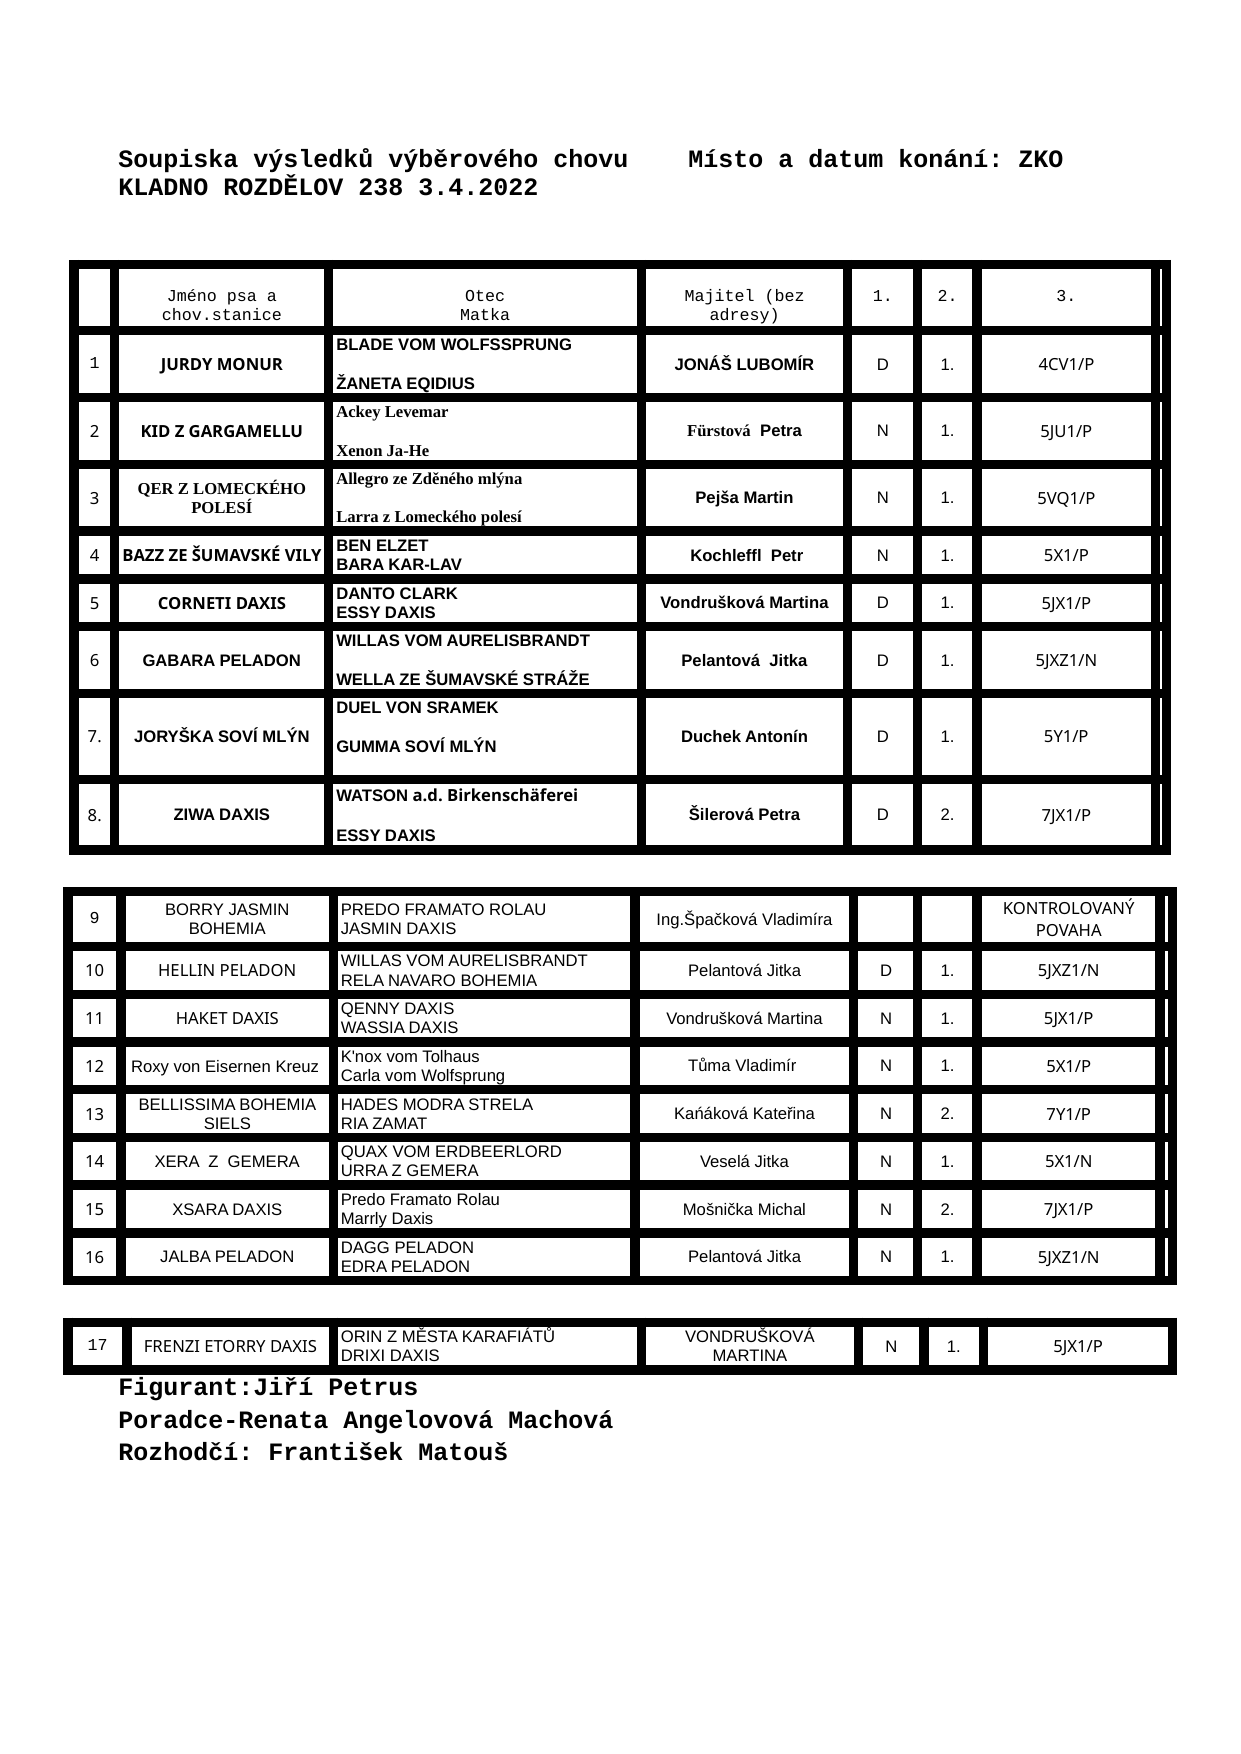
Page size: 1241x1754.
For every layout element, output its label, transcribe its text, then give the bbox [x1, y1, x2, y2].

table_cell 14 [73, 1142, 116, 1180]
table_cell 10 [73, 951, 116, 989]
table_cell N [852, 402, 913, 459]
table_header 1. [929, 1327, 979, 1365]
table_cell 2. [922, 1094, 972, 1133]
table_cell KID Z GARGAMELLU [119, 402, 324, 459]
table_cell BEN ELZET BARA KAR-LAV [333, 536, 637, 574]
table_cell 5X1/P [982, 536, 1151, 574]
table_header 2. [922, 269, 972, 326]
table_cell ZIWA DAXIS [119, 784, 324, 845]
table_cell 3 [79, 469, 110, 526]
table_cell JONÁŠ LUBOMÍR [646, 335, 843, 393]
table_cell Duchek Antonín [646, 698, 843, 775]
table_cell JURDY MONUR [119, 335, 324, 393]
table_cell DUEL VON SRAMEK GUMMA SOVÍ MLÝN [333, 698, 637, 775]
table_cell K'nox vom Tolhaus Carla vom Wolfsprung [338, 1047, 630, 1085]
table_cell N [858, 999, 913, 1037]
table_cell Ackey Levemar Xenon Ja-He [333, 402, 637, 459]
table_header [922, 896, 972, 942]
table_cell Šilerová Petra [646, 784, 843, 845]
table_cell 1. [922, 335, 972, 393]
text Figurant:Jiří Petrus [118, 1375, 1122, 1403]
table_cell JALBA PELADON [126, 1238, 329, 1276]
table_cell WATSON a.d. Birkenschäferei ESSY DAXIS [333, 784, 637, 845]
table_cell BAZZ ZE ŠUMAVSKÉ VILY [119, 536, 324, 574]
table_header 9 [73, 896, 116, 942]
table_cell 1. [922, 536, 972, 574]
table_cell Tůma Vladimír [640, 1047, 849, 1085]
table_cell Vondrušková Martina [640, 999, 849, 1037]
table_cell D [852, 784, 913, 845]
table_header Ing.Špačková Vladimíra [640, 896, 849, 942]
table_header 17 [73, 1327, 122, 1365]
table_cell 7JX1/P [982, 1190, 1155, 1228]
table_cell Veselá Jitka [640, 1142, 849, 1180]
table_cell Kańáková Kateřina [640, 1094, 849, 1133]
table_cell 5JXZ1/N [982, 951, 1155, 989]
table_cell 5JX1/P [982, 584, 1151, 622]
table_cell Vondrušková Martina [646, 584, 843, 622]
table_header FRENZI ETORRY DAXIS [132, 1327, 329, 1365]
table_header N [863, 1327, 919, 1365]
table_cell 5JX1/P [982, 999, 1155, 1037]
table_cell N [858, 1094, 913, 1133]
table_header 5JX1/P [988, 1327, 1168, 1365]
table_cell DAGG PELADON EDRA PELADON [338, 1238, 630, 1276]
table_cell 7JX1/P [982, 784, 1151, 845]
table_cell 1. [922, 631, 972, 689]
table_cell N [858, 1190, 913, 1228]
table_cell XSARA DAXIS [126, 1190, 329, 1228]
table_cell 5X1/P [982, 1047, 1155, 1085]
table_cell Allegro ze Zděného mlýna Larra z Lomeckého polesí [333, 469, 637, 526]
table_cell 2. [922, 1190, 972, 1228]
table_cell JORYŠKA SOVÍ MLÝN [119, 698, 324, 775]
table_cell 8. [79, 784, 110, 845]
table_cell D [852, 584, 913, 622]
table_cell 16 [73, 1238, 116, 1276]
table_cell BLADE VOM WOLFSSPRUNG ŽANETA EQIDIUS [333, 335, 637, 393]
table_cell N [858, 1047, 913, 1085]
table_cell 13 [73, 1094, 116, 1133]
table_cell Pelantová Jitka [640, 1238, 849, 1276]
table_cell N [858, 1238, 913, 1276]
table_cell XERA Z GEMERA [126, 1142, 329, 1180]
table_cell N [852, 536, 913, 574]
table_cell Fürstová Petra [646, 402, 843, 459]
table_cell 5VQ1/P [982, 469, 1151, 526]
table_cell 5Y1/P [982, 698, 1151, 775]
table_header BORRY JASMIN BOHEMIA [126, 896, 329, 942]
text Rozhodčí: František Matouš [118, 1440, 1122, 1468]
table_header PREDO FRAMATO ROLAU JASMIN DAXIS [338, 896, 630, 942]
table_cell HAKET DAXIS [126, 999, 329, 1037]
table_cell HELLIN PELADON [126, 951, 329, 989]
table_cell 12 [73, 1047, 116, 1085]
table_cell 1 [79, 335, 110, 393]
table_cell 4CV1/P [982, 335, 1151, 393]
table_cell 15 [73, 1190, 116, 1228]
table_cell Mošnička Michal [640, 1190, 849, 1228]
table_cell D [852, 631, 913, 689]
table_cell 5JXZ1/N [982, 631, 1151, 689]
table_header [79, 269, 110, 326]
table_cell 1. [922, 584, 972, 622]
table_cell 7. [79, 698, 110, 775]
table_cell 2. [922, 784, 972, 845]
table_header Otec Matka [333, 269, 637, 326]
table_cell GABARA PELADON [119, 631, 324, 689]
table_cell 1. [922, 999, 972, 1037]
table_cell 4 [79, 536, 110, 574]
table_cell 1. [922, 1142, 972, 1180]
table_cell 5 [79, 584, 110, 622]
table_header 3. [982, 269, 1151, 326]
table_cell QENNY DAXIS WASSIA DAXIS [338, 999, 630, 1037]
table_cell CORNETI DAXIS [119, 584, 324, 622]
table_cell 11 [73, 999, 116, 1037]
table_cell Pelantová Jitka [646, 631, 843, 689]
table_cell 5JU1/P [982, 402, 1151, 459]
table_cell 1. [922, 469, 972, 526]
table_header Jméno psa a chov.stanice [119, 269, 324, 326]
table_cell Roxy von Eisernen Kreuz [126, 1047, 329, 1085]
table_cell D [852, 335, 913, 393]
table_cell 1. [922, 1238, 972, 1276]
table_cell D [852, 698, 913, 775]
table_cell 5X1/N [982, 1142, 1155, 1180]
table_cell N [852, 469, 913, 526]
text Poradce-Renata Angelovová Machová [118, 1407, 1122, 1436]
table_cell 2 [79, 402, 110, 459]
table_cell 1. [922, 402, 972, 459]
table_cell Predo Framato Rolau Marrly Daxis [338, 1190, 630, 1228]
table_cell DANTO CLARK ESSY DAXIS [333, 584, 637, 622]
table_cell Kochleffl Petr [646, 536, 843, 574]
table_header ORIN Z MĚSTA KARAFIÁTŮ DRIXI DAXIS [338, 1327, 637, 1365]
table_cell 1. [922, 951, 972, 989]
table_cell 6 [79, 631, 110, 689]
table_cell QUAX VOM ERDBEERLORD URRA Z GEMERA [338, 1142, 630, 1180]
table_cell D [858, 951, 913, 989]
table_cell WILLAS VOM AURELISBRANDT RELA NAVARO BOHEMIA [338, 951, 630, 989]
table_header VONDRUŠKOVÁ MARTINA [646, 1327, 854, 1365]
table_header 1. [852, 269, 913, 326]
table_cell QER Z LOMECKÉHO POLESÍ [119, 469, 324, 526]
table_cell WILLAS VOM AURELISBRANDT WELLA ZE ŠUMAVSKÉ STRÁŽE [333, 631, 637, 689]
table_cell Pelantová Jitka [640, 951, 849, 989]
table_cell 7Y1/P [982, 1094, 1155, 1133]
table_header [858, 896, 913, 942]
table_cell BELLISSIMA BOHEMIA SIELS [126, 1094, 329, 1133]
text Soupiska výsledků výběrového chovu Místo a datum konání: ZKO KLADNO ROZDĚLOV 238 3.4.2022 [118, 146, 1122, 203]
table_cell 5JXZ1/N [982, 1238, 1155, 1276]
table_cell 1. [922, 1047, 972, 1085]
table_cell N [858, 1142, 913, 1180]
table_cell HADES MODRA STRELA RIA ZAMAT [338, 1094, 630, 1133]
table_header Majitel (bez adresy) [646, 269, 843, 326]
table_cell 1. [922, 698, 972, 775]
table_cell Pejša Martin [646, 469, 843, 526]
table_header KONTROLOVANÝ POVAHA [982, 896, 1155, 942]
